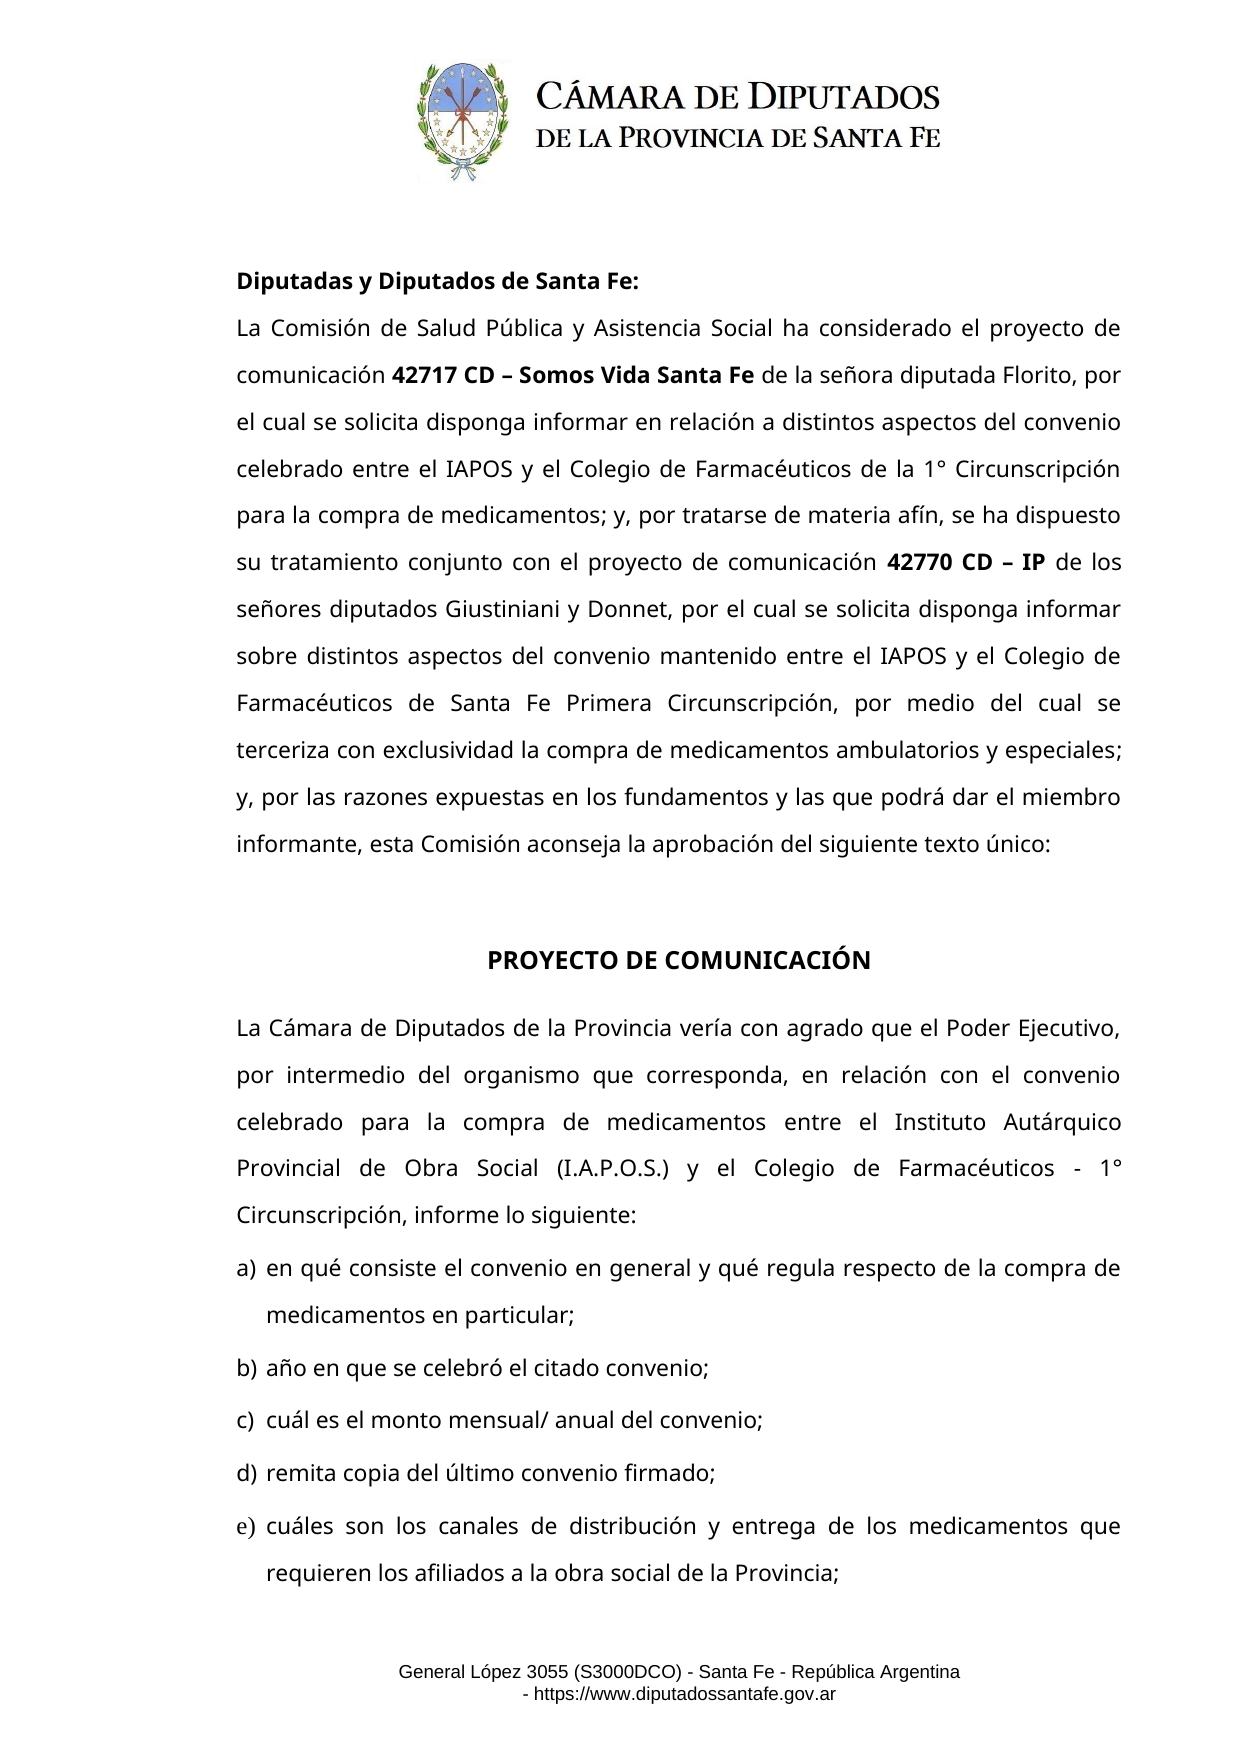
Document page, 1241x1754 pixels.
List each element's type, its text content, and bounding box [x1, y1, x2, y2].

text Diputadas y Diputados de Santa Fe: [236, 265, 1122, 296]
list cuáles son los canales de distribución y entrega de los medicamentos que requieren los afiliados a la obra social de la Provincia; [236, 1510, 1122, 1588]
list en qué consiste el convenio en general y qué regula respecto de la compra de medicamentos en particular; [236, 1252, 1122, 1330]
list cuál es el monto mensual/ anual del convenio; [236, 1404, 1122, 1436]
text La Cámara de Diputados de la Provincia vería con agrado que el Poder Ejecutivo, por intermedio del organismo que corresponda, en relación con el convenio celebrado para la compra de medicamentos entre el Instituto Autárquico Provincial de Obra Social (I.A.P.O.S.) y el Colegio de Farmacéuticos - 1° Circunscripción, informe lo siguiente: [236, 1012, 1122, 1230]
list año en que se celebró el citado convenio; [236, 1352, 1122, 1383]
list remita copia del último convenio firmado; [236, 1457, 1122, 1488]
text La Comisión de Salud Pública y Asistencia Social ha considerado el proyecto de comunicación 42717 CD – Somos Vida Santa Fe de la señora diputada Florito, por el cual se solicita disponga informar en relación a distintos aspectos del convenio celebrado entre el IAPOS y el Colegio de Farmacéuticos de la 1° Circunscripción para la compra de medicamentos; y, por tratarse de materia afín, se ha dispuesto su tratamiento conjunto con el proyecto de comunicación 42770 CD – IP de los señores diputados Giustiniani y Donnet, por el cual se solicita disponga informar sobre distintos aspectos del convenio mantenido entre el IAPOS y el Colegio de Farmacéuticos de Santa Fe Primera Circunscripción, por medio del cual se terceriza con exclusividad la compra de medicamentos ambulatorios y especiales; y, por las razones expuestas en los fundamentos y las que podrá dar el miembro informante, esta Comisión aconseja la aprobación del siguiente texto único: [236, 312, 1122, 859]
text PROYECTO DE COMUNICACIÓN [236, 943, 1122, 977]
picture [413, 59, 945, 183]
